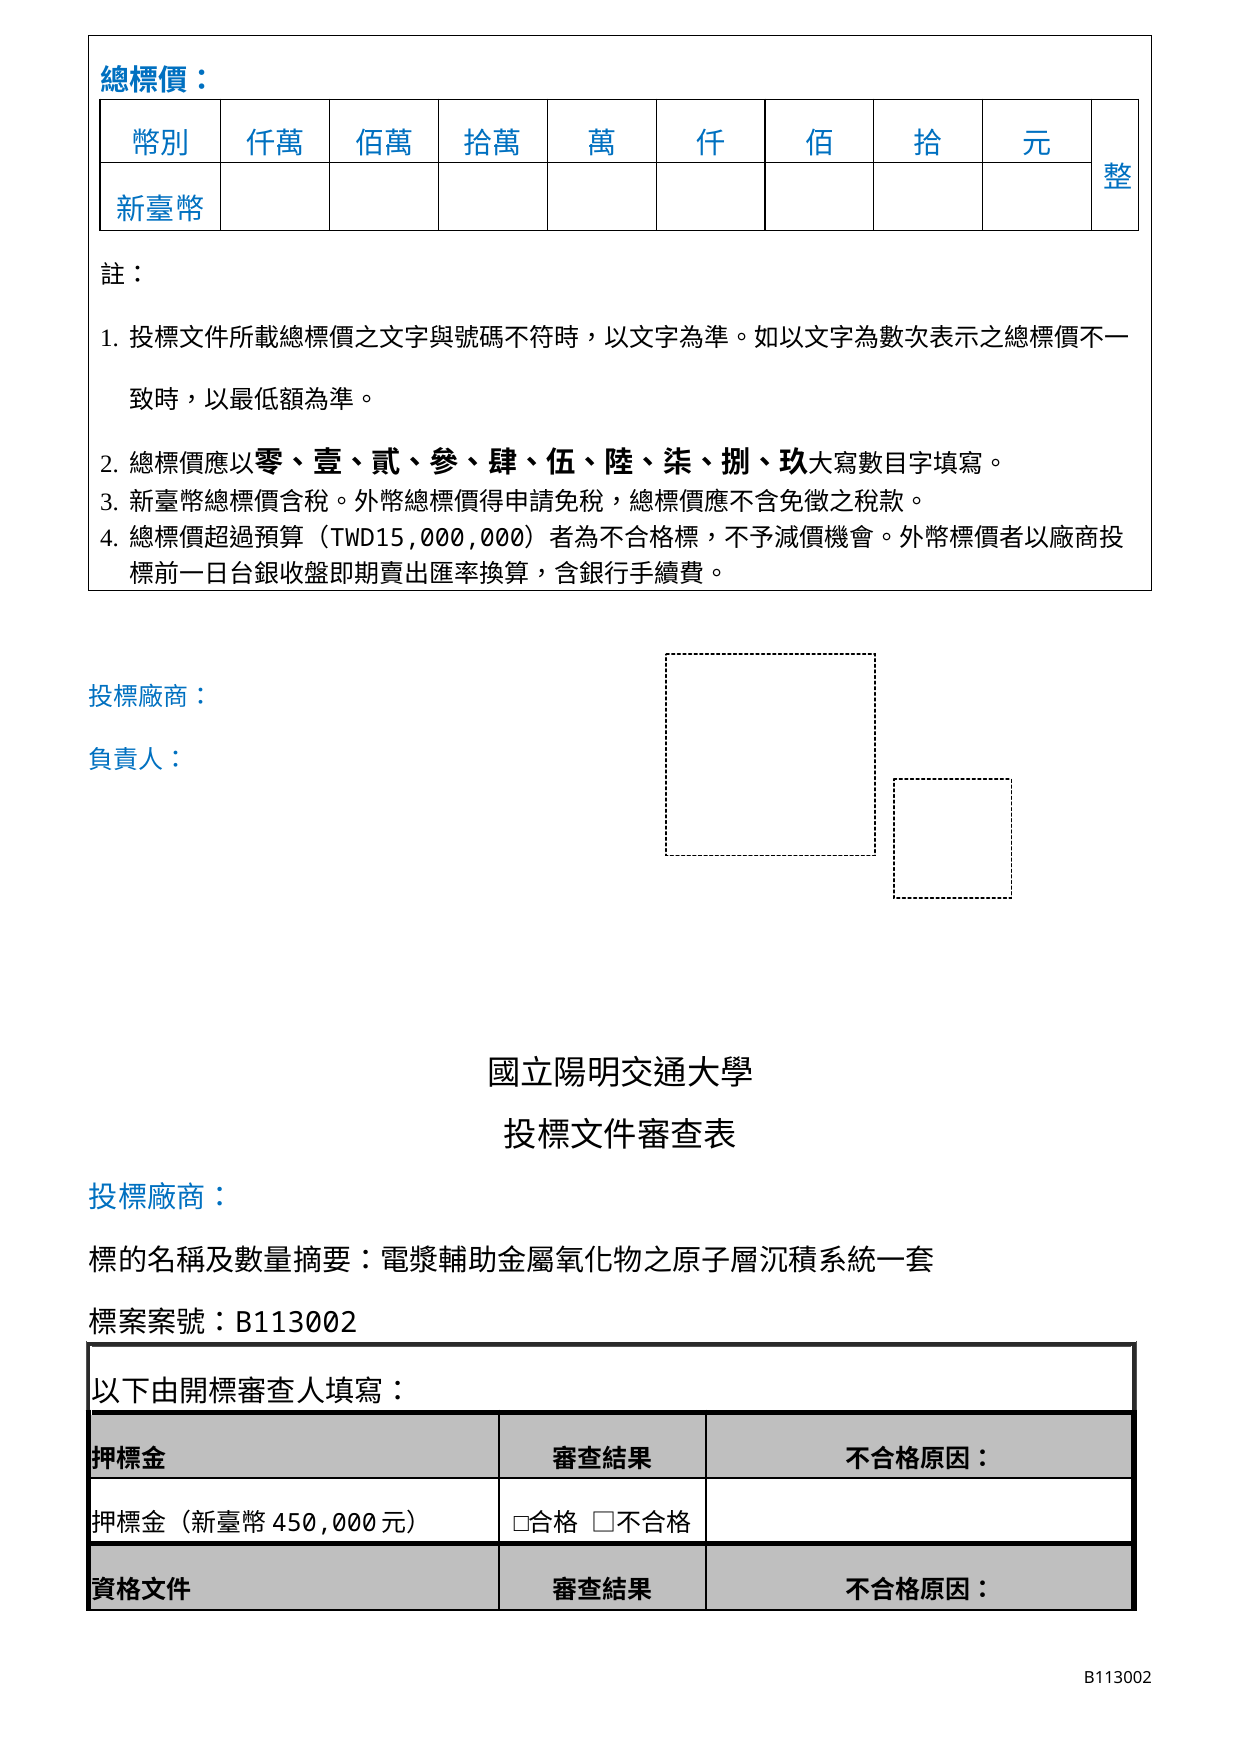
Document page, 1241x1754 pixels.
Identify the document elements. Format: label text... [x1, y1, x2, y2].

table_cell [657, 163, 764, 230]
table_cell [548, 163, 656, 230]
table_cell [766, 163, 873, 230]
text [875, 653, 1152, 716]
table_cell [874, 163, 982, 230]
table_header 仟 [657, 100, 764, 162]
table_header 萬 [548, 100, 656, 162]
table_cell 總標價： 註： 投標文件所載總標價之文字與號碼不符時，以文字為準。如以文字為數次表示之總標價不一致時，以最低額為準。 總標價應以零、壹、貳、參、肆、伍、陸、柒、捌、玖大寫數目字填寫。 新臺幣總標價含稅。外幣總標價得申請免稅，總標價應不含免徵之稅款。 總標價超過預算（TWD15,000,000）者為不合格標，不予減價機會。外幣標價者以廠商投標前一日台銀收盤即期賣出匯率換算，含銀行手續費。 [89, 36, 1151, 590]
table_cell [983, 163, 1091, 230]
table_header 仟萬 [221, 100, 329, 162]
text 國立陽明交通大學 [89, 1028, 1152, 1091]
text 標的名稱及數量摘要：電漿輔助金屬氧化物之原子層沉積系統一套 [89, 1216, 1152, 1278]
text 投標廠商： [89, 653, 666, 716]
table_header 元 [983, 100, 1091, 162]
table_header 佰 [766, 100, 873, 162]
table_header 拾 [874, 100, 982, 162]
table_cell 不合格原因： [707, 1546, 1131, 1609]
text 投標廠商： [89, 1153, 1152, 1216]
table_header 幣別 [101, 100, 220, 162]
text [875, 716, 1152, 778]
table_header 拾萬 [439, 100, 547, 162]
table_cell [707, 1479, 1131, 1541]
text 負責人： [89, 716, 666, 778]
table_cell [439, 163, 547, 230]
table_cell [221, 163, 329, 230]
table_header 佰萬 [330, 100, 438, 162]
table_cell 新臺幣 [101, 163, 220, 230]
text 標案案號：B113002 [89, 1278, 1152, 1341]
table_header 整 [1092, 100, 1138, 230]
text 投標文件審查表 [89, 1091, 1152, 1153]
table_cell □合格 □不合格 [500, 1479, 705, 1541]
table_cell 審查結果 [500, 1415, 705, 1477]
table_cell 資格文件 [91, 1546, 498, 1609]
table_cell 審查結果 [500, 1546, 705, 1609]
table_cell 不合格原因： [707, 1415, 1131, 1477]
table_cell [330, 163, 438, 230]
table_cell 押標金 [91, 1415, 498, 1477]
table_header 以下由開標審查人填寫： [92, 1347, 1131, 1409]
table_cell 押標金（新臺幣450,000元） [91, 1479, 498, 1541]
